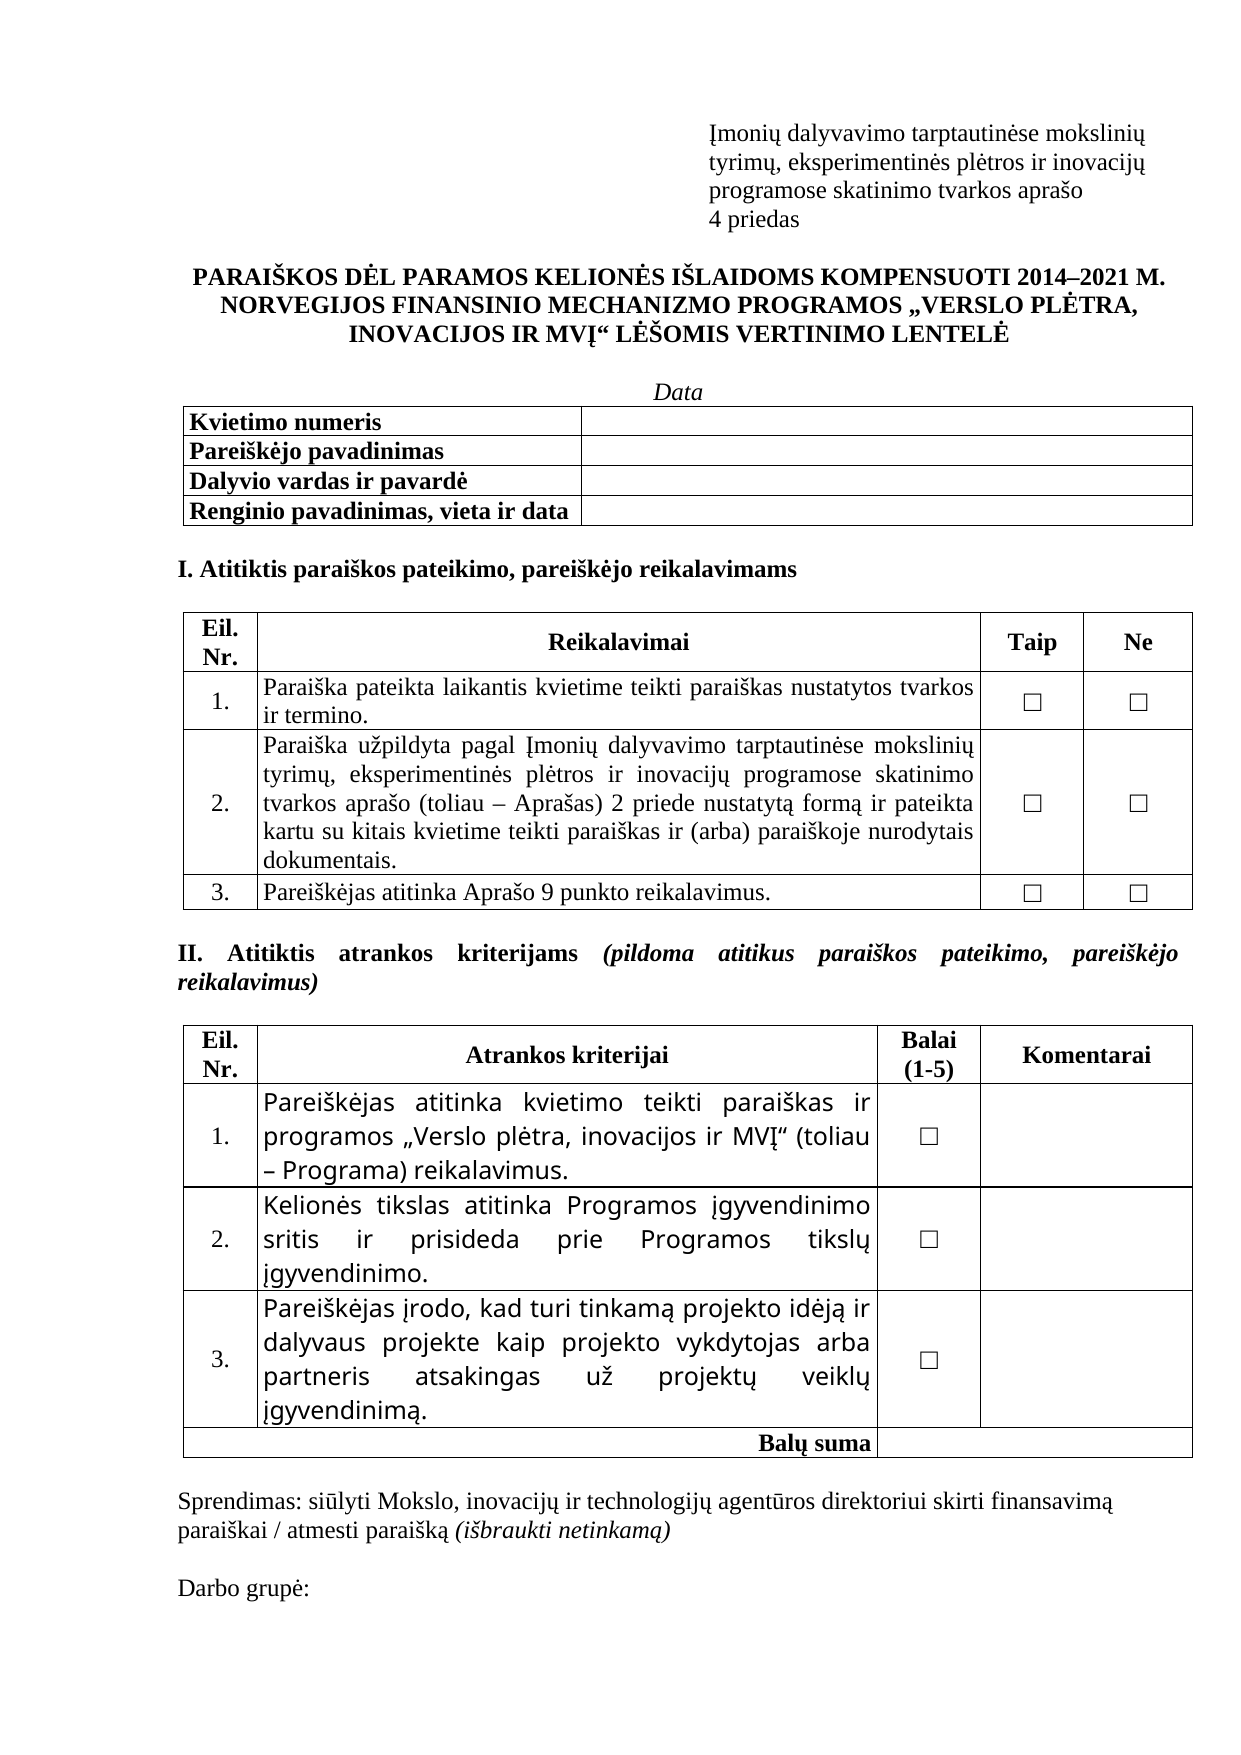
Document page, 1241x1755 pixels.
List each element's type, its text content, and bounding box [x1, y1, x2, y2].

table_cell [878, 1428, 1192, 1457]
table_cell Pareiškėjas atitinka Aprašo 9 punkto reikalavimus. [258, 875, 980, 908]
table_cell [582, 496, 1192, 525]
table_header Kvietimo numeris [184, 407, 581, 435]
table_cell [582, 466, 1192, 495]
table_header Eil. Nr. [184, 1026, 257, 1083]
table_cell [981, 1188, 1192, 1289]
table_cell Pareiškėjas atitinka kvietimo teikti paraiškas ir programos „Verslo plėtra, inovacijos ir MVĮ“ (toliau – Programa) reikalavimus. [258, 1084, 877, 1186]
table_cell [981, 1291, 1192, 1427]
table_cell □ [1084, 730, 1192, 874]
table_header Atrankos kriterijai [258, 1026, 877, 1083]
table_cell □ [878, 1188, 980, 1289]
table_cell □ [1084, 672, 1192, 729]
table_cell 1. [184, 672, 257, 729]
table_cell Dalyvio vardas ir pavardė [184, 466, 581, 495]
table_cell 3. [184, 1291, 257, 1427]
table_cell 1. [184, 1084, 257, 1186]
table_cell □ [981, 672, 1083, 729]
table_cell Pareiškėjas įrodo, kad turi tinkamą projekto idėją ir dalyvaus projekte kaip projekto vykdytojas arba partneris atsakingas už projektų veiklų įgyvendinimą. [258, 1291, 877, 1427]
table_cell Paraiška pateikta laikantis kvietime teikti paraiškas nustatytos tvarkos ir termino. [258, 672, 980, 729]
table_cell Paraiška užpildyta pagal Įmonių dalyvavimo tarptautinėse mokslinių tyrimų, eksperimentinės plėtros ir inovacijų programose skatinimo tvarkos aprašo (toliau – Aprašas) 2 priede nustatytą formą ir pateikta kartu su kitais kvietime teikti paraiškas ir (arba) paraiškoje nurodytais dokumentais. [258, 730, 980, 874]
table_cell 2. [184, 1188, 257, 1289]
table_cell □ [878, 1291, 980, 1427]
text Sprendimas: siūlyti Mokslo, inovacijų ir technologijų agentūros direktoriui skirti finansavimą paraiškai / atmesti paraišką (išbraukti netinkamą) [177, 1486, 1181, 1544]
table_cell 3. [184, 875, 257, 908]
table_header Balai (1-5) [878, 1026, 980, 1083]
table_cell 2. [184, 730, 257, 874]
text Data [177, 377, 1181, 406]
text I. Atitiktis paraiškos pateikimo, pareiškėjo reikalavimams [177, 554, 1181, 583]
text Darbo grupė: [177, 1573, 1181, 1601]
table_cell □ [981, 875, 1083, 908]
table_header Komentarai [981, 1026, 1192, 1083]
table_cell [582, 436, 1192, 465]
table_header Taip [981, 613, 1083, 671]
table_cell Kelionės tikslas atitinka Programos įgyvendinimo sritis ir prisideda prie Programos tikslų įgyvendinimo. [258, 1188, 877, 1289]
table_cell □ [878, 1084, 980, 1186]
table_cell Renginio pavadinimas, vieta ir data [184, 496, 581, 525]
text PARAIŠKOS DĖL PARAMOS KELIONĖS IŠLAIDOMS KOMPENSUOTI 2014–2021 M. NORVEGIJOS FINANSINIO MECHANIZMO PROGRAMOS „VERSLO PLĖTRA, INOVACIJOS IR MVĮ“ LĖŠOMIS VERTINIMO LENTELĖ [177, 262, 1181, 348]
table_cell Pareiškėjo pavadinimas [184, 436, 581, 465]
table_cell □ [981, 730, 1083, 874]
text 4 priedas [709, 204, 1181, 233]
text programose skatinimo tvarkos aprašo [709, 176, 1181, 204]
table_cell Balų suma [184, 1428, 877, 1457]
text II. Atitiktis atrankos kriterijams (pildoma atitikus paraiškos pateikimo, pareiškėjo reikalavimus) [177, 938, 1181, 996]
table_header Reikalavimai [258, 613, 980, 671]
table_header Eil. Nr. [184, 613, 257, 671]
table_cell □ [1084, 875, 1192, 908]
table_header Ne [1084, 613, 1192, 671]
text Įmonių dalyvavimo tarptautinėse mokslinių [709, 118, 1181, 147]
table_header [582, 407, 1192, 435]
text tyrimų, eksperimentinės plėtros ir inovacijų [709, 147, 1181, 176]
table_cell [981, 1084, 1192, 1186]
